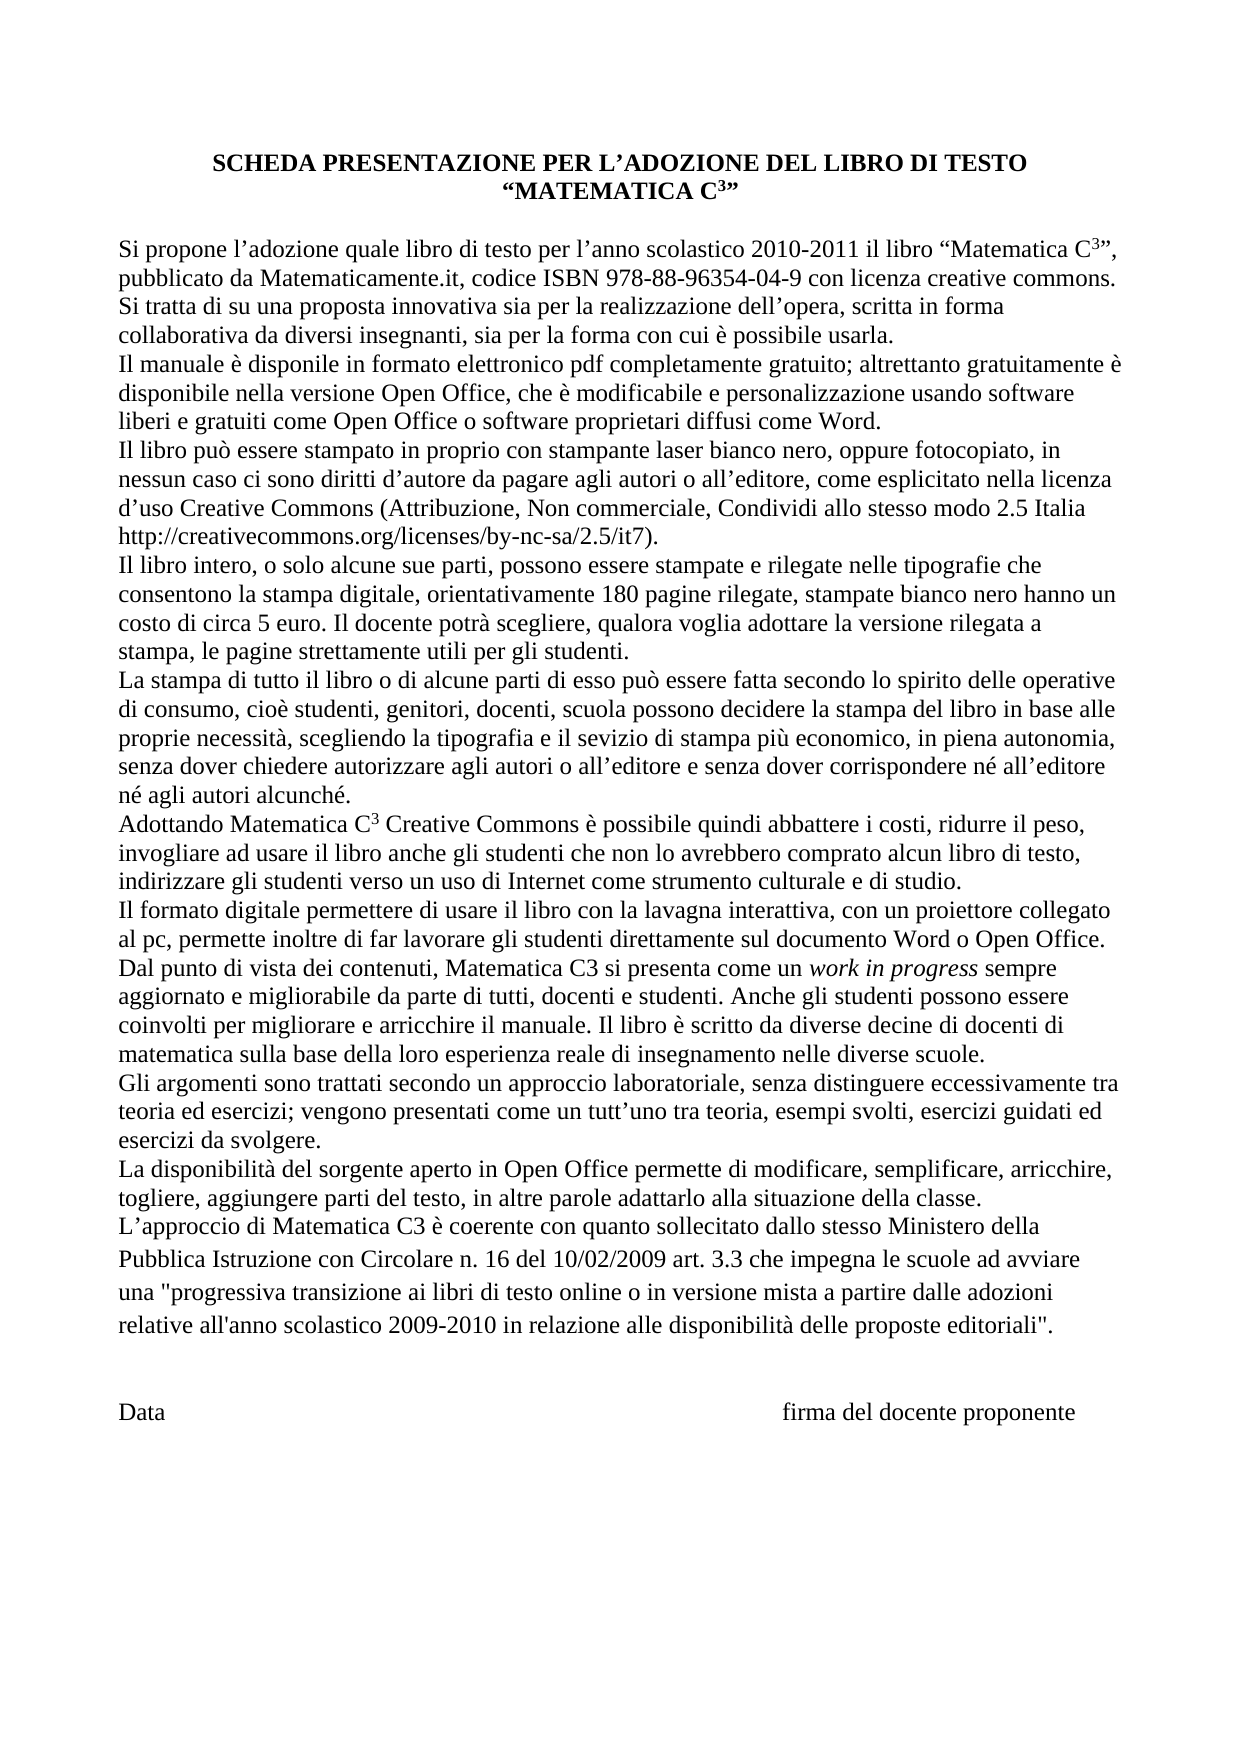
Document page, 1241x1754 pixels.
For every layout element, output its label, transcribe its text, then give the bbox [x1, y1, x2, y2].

text La disponibilità del sorgente aperto in Open Office permette di modificare, semplificare, arricchire, togliere, aggiungere parti del testo, in altre parole adattarlo alla situazione della classe. [118, 1154, 1122, 1211]
text Il formato digitale permettere di usare il libro con la lavagna interattiva, con un proiettore collegato al pc, permette inoltre di far lavorare gli studenti direttamente sul documento Word o Open Office. [118, 895, 1122, 953]
text SCHEDA PRESENTAZIONE PER L’ADOZIONE DEL LIBRO DI TESTO [118, 148, 1122, 176]
text Il libro intero, o solo alcune sue parti, possono essere stampate e rilegate nelle tipografie che consentono la stampa digitale, orientativamente 180 pagine rilegate, stampate bianco nero hanno un costo di circa 5 euro. Il docente potrà scegliere, qualora voglia adottare la versione rilegata a stampa, le pagine strettamente utili per gli studenti. [118, 550, 1122, 665]
text Dal punto di vista dei contenuti, Matematica C3 si presenta come un work in progress sempre aggiornato e migliorabile da parte di tutti, docenti e studenti. Anche gli studenti possono essere coinvolti per migliorare e arricchire il manuale. Il libro è scritto da diverse decine di docenti di matematica sulla base della loro esperienza reale di insegnamento nelle diverse scuole. [118, 953, 1122, 1068]
text Il manuale è disponile in formato elettronico pdf completamente gratuito; altrettanto gratuitamente è disponibile nella versione Open Office, che è modificabile e personalizzazione usando software liberi e gratuiti come Open Office o software proprietari diffusi come Word. [118, 349, 1122, 435]
text La stampa di tutto il libro o di alcune parti di esso può essere fatta secondo lo spirito delle operative di consumo, cioè studenti, genitori, docenti, scuola possono decidere la stampa del libro in base alle proprie necessità, scegliendo la tipografia e il sevizio di stampa più economico, in piena autonomia, senza dover chiedere autorizzare agli autori o all’editore e senza dover corrispondere né all’editore né agli autori alcunché. [118, 665, 1122, 809]
text “MATEMATICA C3” [118, 176, 1122, 205]
text L’approccio di Matematica C3 è coerente con quanto sollecitato dallo stesso Ministero della Pubblica Istruzione con Circolare n. 16 del 10/02/2009 art. 3.3 che impegna le scuole ad avviare una "progressiva transizione ai libri di testo online o in versione mista a partire dalle adozioni relative all'anno scolastico 2009-2010 in relazione alle disponibilità delle proposte editoriali". [118, 1211, 1122, 1372]
text Gli argomenti sono trattati secondo un approccio laboratoriale, senza distinguere eccessivamente tra teoria ed esercizi; vengono presentati come un tutt’uno tra teoria, esempi svolti, esercizi guidati ed esercizi da svolgere. [118, 1068, 1122, 1154]
text Si propone l’adozione quale libro di testo per l’anno scolastico 2010-2011 il libro “Matematica C3”, pubblicato da Matematicamente.it, codice ISBN 978-88-96354-04-9 con licenza creative commons. Si tratta di su una proposta innovativa sia per la realizzazione dell’opera, scritta in forma collaborativa da diversi insegnanti, sia per la forma con cui è possibile usarla. [118, 205, 1122, 349]
text Data firma del docente proponente [118, 1397, 1122, 1426]
text Adottando Matematica C3 Creative Commons è possibile quindi abbattere i costi, ridurre il peso, invogliare ad usare il libro anche gli studenti che non lo avrebbero comprato alcun libro di testo, indirizzare gli studenti verso un uso di Internet come strumento culturale e di studio. [118, 809, 1122, 895]
text Il libro può essere stampato in proprio con stampante laser bianco nero, oppure fotocopiato, in nessun caso ci sono diritti d’autore da pagare agli autori o all’editore, come esplicitato nella licenza d’uso Creative Commons (Attribuzione, Non commerciale, Condividi allo stesso modo 2.5 Italia http://creativecommons.org/licenses/by-nc-sa/2.5/it7). [118, 435, 1122, 550]
